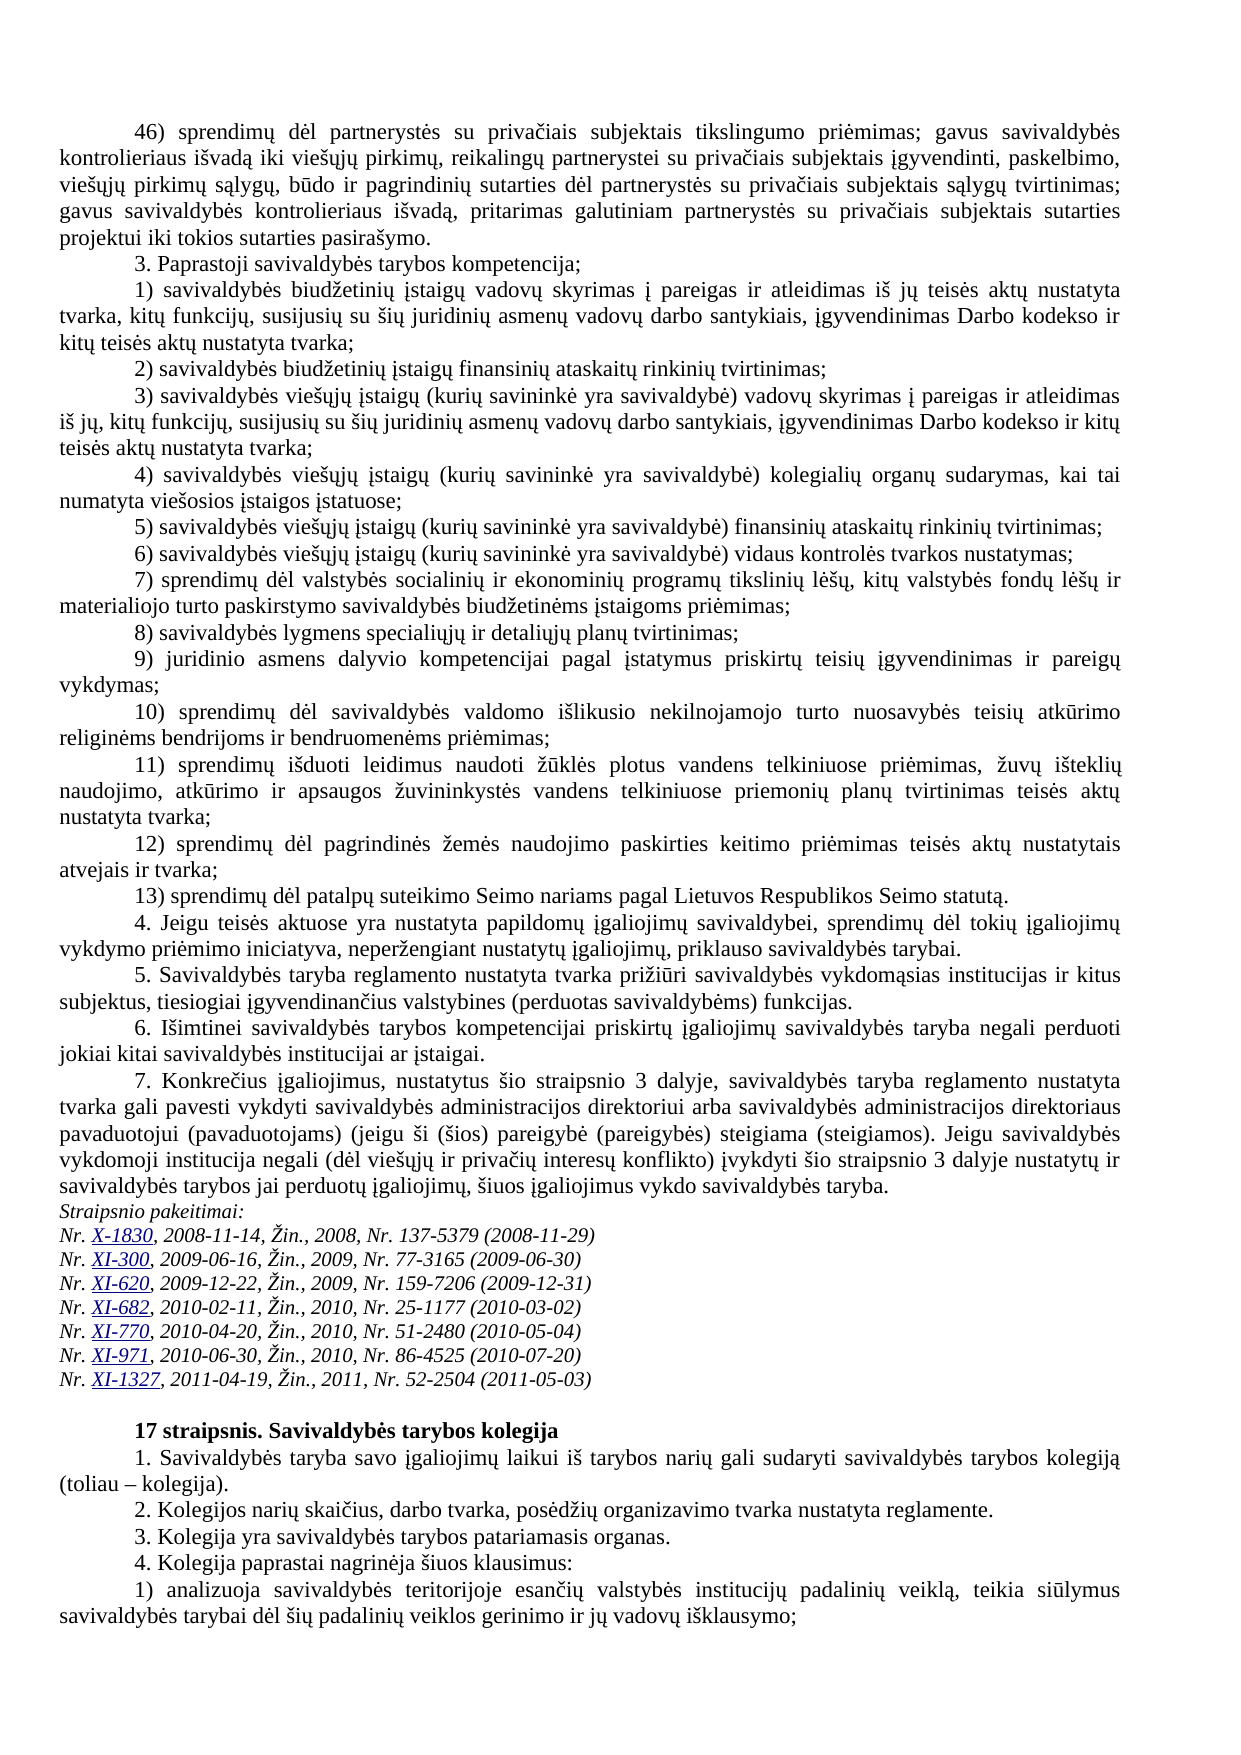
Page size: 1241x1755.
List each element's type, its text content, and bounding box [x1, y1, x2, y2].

text 6) savivaldybės viešųjų įstaigų (kurių savininkė yra savivaldybė) vidaus kontrolės tvarkos nustatymas; [59, 540, 1122, 566]
text 4. Kolegija paprastai nagrinėja šiuos klausimus: [59, 1549, 1122, 1576]
text Nr. XI-682, 2010-02-11, Žin., 2010, Nr. 25-1177 (2010-03-02) [59, 1295, 1122, 1319]
text 11) sprendimų išduoti leidimus naudoti žūklės plotus vandens telkiniuose priėmimas, žuvų išteklių naudojimo, atkūrimo ir apsaugos žuvininkystės vandens telkiniuose priemonių planų tvirtinimas teisės aktų nustatyta tvarka; [59, 751, 1122, 830]
text 3. Paprastoji savivaldybės tarybos kompetencija; [59, 250, 1122, 276]
text 3. Kolegija yra savivaldybės tarybos patariamasis organas. [59, 1523, 1122, 1549]
text Nr. XI-620, 2009-12-22, Žin., 2009, Nr. 159-7206 (2009-12-31) [59, 1271, 1122, 1295]
text 5) savivaldybės viešųjų įstaigų (kurių savininkė yra savivaldybė) finansinių ataskaitų rinkinių tvirtinimas; [59, 513, 1122, 540]
text 46) sprendimų dėl partnerystės su privačiais subjektais tikslingumo priėmimas; gavus savivaldybės kontrolieriaus išvadą iki viešųjų pirkimų, reikalingų partnerystei su privačiais subjektais įgyvendinti, paskelbimo, viešųjų pirkimų sąlygų, būdo ir pagrindinių sutarties dėl partnerystės su privačiais subjektais sąlygų tvirtinimas; gavus savivaldybės kontrolieriaus išvadą, pritarimas galutiniam partnerystės su privačiais subjektais sutarties projektui iki tokios sutarties pasirašymo. [59, 118, 1122, 250]
text 1) savivaldybės biudžetinių įstaigų vadovų skyrimas į pareigas ir atleidimas iš jų teisės aktų nustatyta tvarka, kitų funkcijų, susijusių su šių juridinių asmenų vadovų darbo santykiais, įgyvendinimas Darbo kodekso ir kitų teisės aktų nustatyta tvarka; [59, 276, 1122, 355]
text Nr. X-1830, 2008-11-14, Žin., 2008, Nr. 137-5379 (2008-11-29) [59, 1223, 1122, 1247]
text 7. Konkrečius įgaliojimus, nustatytus šio straipsnio 3 dalyje, savivaldybės taryba reglamento nustatyta tvarka gali pavesti vykdyti savivaldybės administracijos direktoriui arba savivaldybės administracijos direktoriaus pavaduotojui (pavaduotojams) (jeigu ši (šios) pareigybė (pareigybės) steigiama (steigiamos). Jeigu savivaldybės vykdomoji institucija negali (dėl viešųjų ir privačių interesų konflikto) įvykdyti šio straipsnio 3 dalyje nustatytų ir savivaldybės tarybos jai perduotų įgaliojimų, šiuos įgaliojimus vykdo savivaldybės taryba. [59, 1067, 1122, 1199]
text 8) savivaldybės lygmens specialiųjų ir detaliųjų planų tvirtinimas; [59, 619, 1122, 645]
text 1. Savivaldybės taryba savo įgaliojimų laikui iš tarybos narių gali sudaryti savivaldybės tarybos kolegiją (toliau – kolegija). [59, 1444, 1122, 1497]
text 4) savivaldybės viešųjų įstaigų (kurių savininkė yra savivaldybė) kolegialių organų sudarymas, kai tai numatyta viešosios įstaigos įstatuose; [59, 461, 1122, 513]
text 5. Savivaldybės taryba reglamento nustatyta tvarka prižiūri savivaldybės vykdomąsias institucijas ir kitus subjektus, tiesiogiai įgyvendinančius valstybines (perduotas savivaldybėms) funkcijas. [59, 961, 1122, 1014]
text Nr. XI-971, 2010-06-30, Žin., 2010, Nr. 86-4525 (2010-07-20) [59, 1343, 1122, 1367]
text 3) savivaldybės viešųjų įstaigų (kurių savininkė yra savivaldybė) vadovų skyrimas į pareigas ir atleidimas iš jų, kitų funkcijų, susijusių su šių juridinių asmenų vadovų darbo santykiais, įgyvendinimas Darbo kodekso ir kitų teisės aktų nustatyta tvarka; [59, 382, 1122, 461]
text 13) sprendimų dėl patalpų suteikimo Seimo nariams pagal Lietuvos Respublikos Seimo statutą. [59, 882, 1122, 909]
text 1) analizuoja savivaldybės teritorijoje esančių valstybės institucijų padalinių veiklą, teikia siūlymus savivaldybės tarybai dėl šių padalinių veiklos gerinimo ir jų vadovų išklausymo; [59, 1576, 1122, 1628]
text Nr. XI-1327, 2011-04-19, Žin., 2011, Nr. 52-2504 (2011-05-03) [59, 1367, 1122, 1391]
text 12) sprendimų dėl pagrindinės žemės naudojimo paskirties keitimo priėmimas teisės aktų nustatytais atvejais ir tvarka; [59, 830, 1122, 882]
text 2. Kolegijos narių skaičius, darbo tvarka, posėdžių organizavimo tvarka nustatyta reglamente. [59, 1497, 1122, 1523]
text Nr. XI-300, 2009-06-16, Žin., 2009, Nr. 77-3165 (2009-06-30) [59, 1247, 1122, 1271]
text 9) juridinio asmens dalyvio kompetencijai pagal įstatymus priskirtų teisių įgyvendinimas ir pareigų vykdymas; [59, 645, 1122, 698]
text Straipsnio pakeitimai: [59, 1199, 1122, 1223]
text 7) sprendimų dėl valstybės socialinių ir ekonominių programų tikslinių lėšų, kitų valstybės fondų lėšų ir materialiojo turto paskirstymo savivaldybės biudžetinėms įstaigoms priėmimas; [59, 566, 1122, 619]
text 10) sprendimų dėl savivaldybės valdomo išlikusio nekilnojamojo turto nuosavybės teisių atkūrimo religinėms bendrijoms ir bendruomenėms priėmimas; [59, 698, 1122, 751]
text 17 straipsnis. Savivaldybės tarybos kolegija [59, 1417, 1122, 1444]
text Nr. XI-770, 2010-04-20, Žin., 2010, Nr. 51-2480 (2010-05-04) [59, 1319, 1122, 1343]
text 4. Jeigu teisės aktuose yra nustatyta papildomų įgaliojimų savivaldybei, sprendimų dėl tokių įgaliojimų vykdymo priėmimo iniciatyva, neperžengiant nustatytų įgaliojimų, priklauso savivaldybės tarybai. [59, 909, 1122, 961]
text 2) savivaldybės biudžetinių įstaigų finansinių ataskaitų rinkinių tvirtinimas; [59, 355, 1122, 382]
text 6. Išimtinei savivaldybės tarybos kompetencijai priskirtų įgaliojimų savivaldybės taryba negali perduoti jokiai kitai savivaldybės institucijai ar įstaigai. [59, 1014, 1122, 1067]
